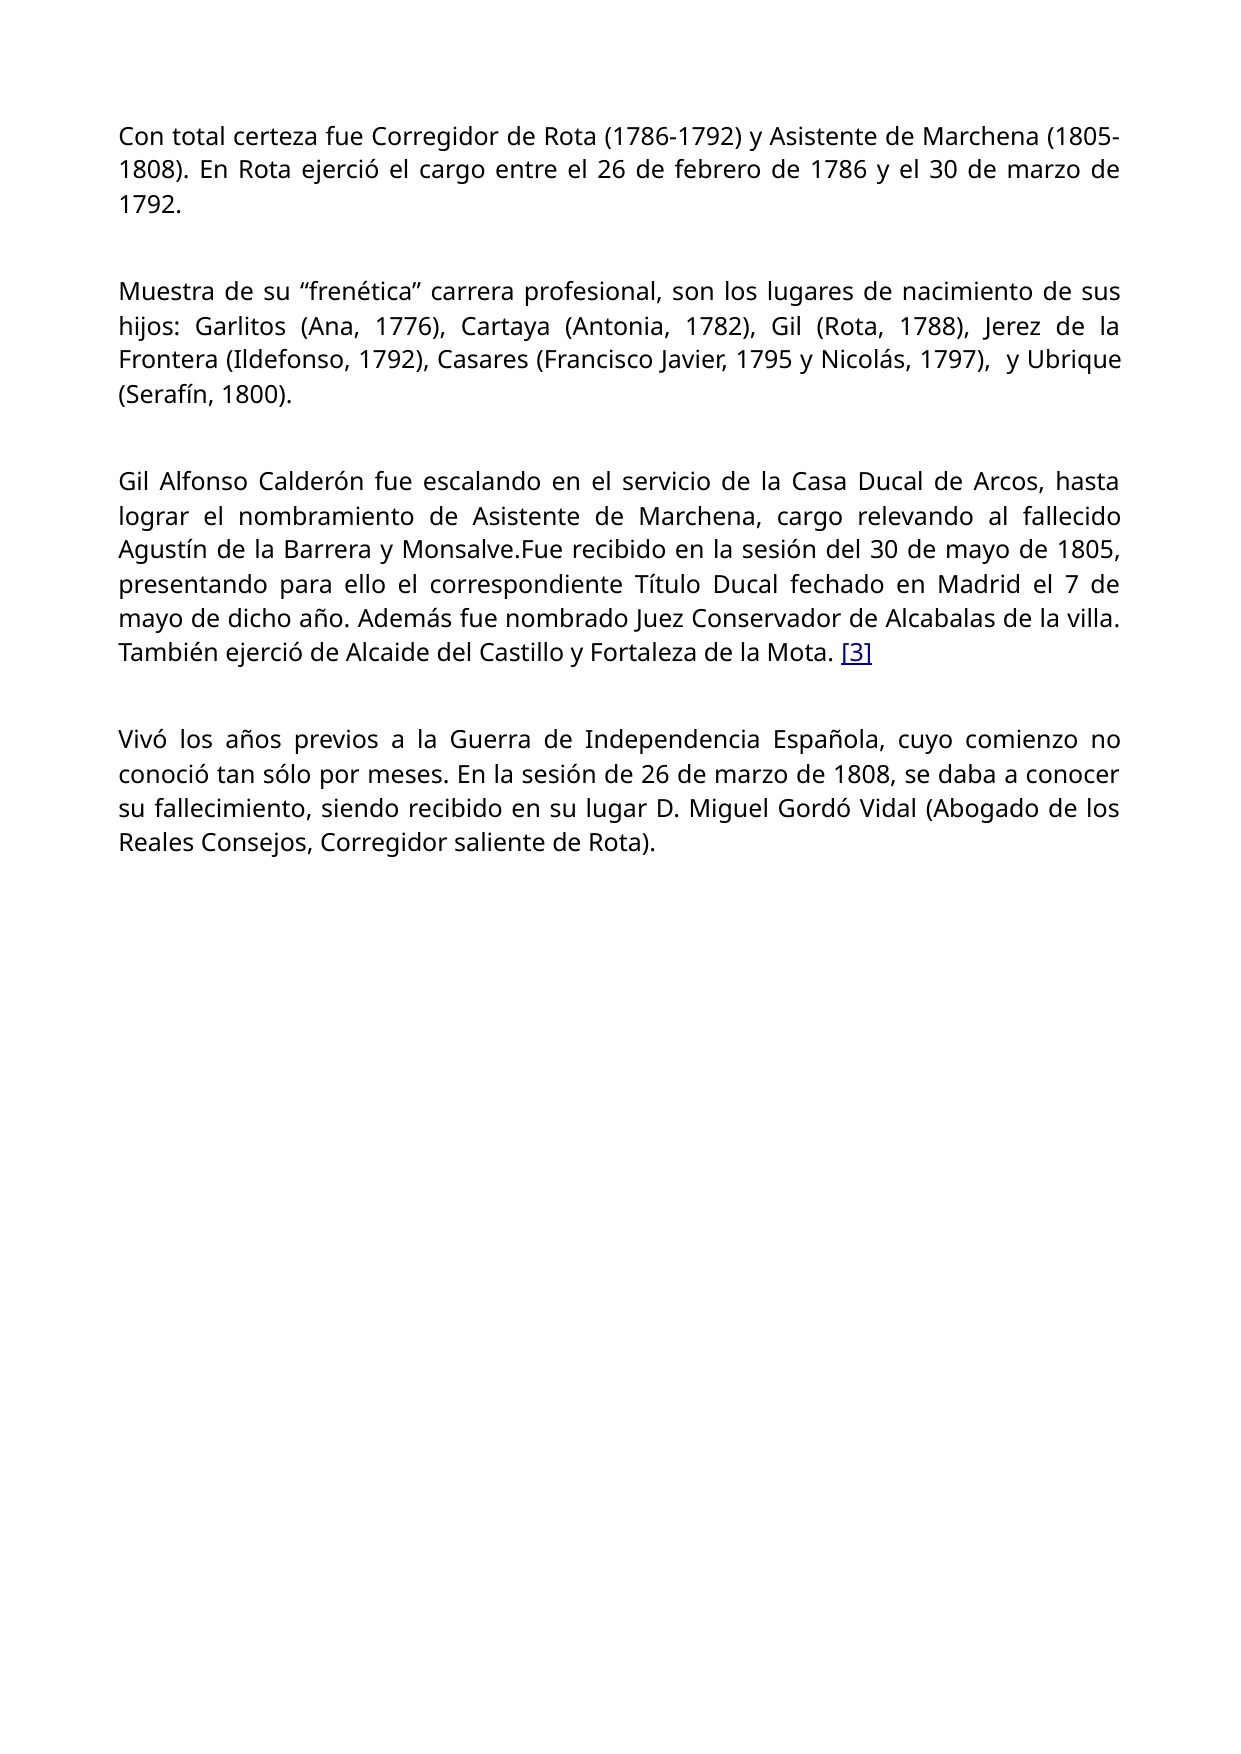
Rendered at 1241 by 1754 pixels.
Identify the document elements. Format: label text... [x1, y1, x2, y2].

text Vivó los años previos a la Guerra de Independencia Española, cuyo comienzo no conoció tan sólo por meses. En la sesión de 26 de marzo de 1808, se daba a conocer su fallecimiento, siendo recibido en su lugar D. Miguel Gordó Vidal (Abogado de los Reales Consejos, Corregidor saliente de Rota). [118, 722, 1122, 858]
text Con total certeza fue Corregidor de Rota (1786-1792) y Asistente de Marchena (1805-1808). En Rota ejerció el cargo entre el 26 de febrero de 1786 y el 30 de marzo de 1792. [118, 118, 1122, 220]
text Muestra de su “frenética” carrera profesional, son los lugares de nacimiento de sus hijos: Garlitos (Ana, 1776), Cartaya (Antonia, 1782), Gil (Rota, 1788), Jerez de la Frontera (Ildefonso, 1792), Casares (Francisco Javier, 1795 y Nicolás, 1797), y Ubrique (Serafín, 1800). [118, 274, 1122, 410]
text Gil Alfonso Calderón fue escalando en el servicio de la Casa Ducal de Arcos, hasta lograr el nombramiento de Asistente de Marchena, cargo relevando al fallecido Agustín de la Barrera y Monsalve.Fue recibido en la sesión del 30 de mayo de 1805, presentando para ello el correspondiente Título Ducal fechado en Madrid el 7 de mayo de dicho año. Además fue nombrado Juez Conservador de Alcabalas de la villa. También ejerció de Alcaide del Castillo y Fortaleza de la Mota. [3] [118, 464, 1122, 668]
